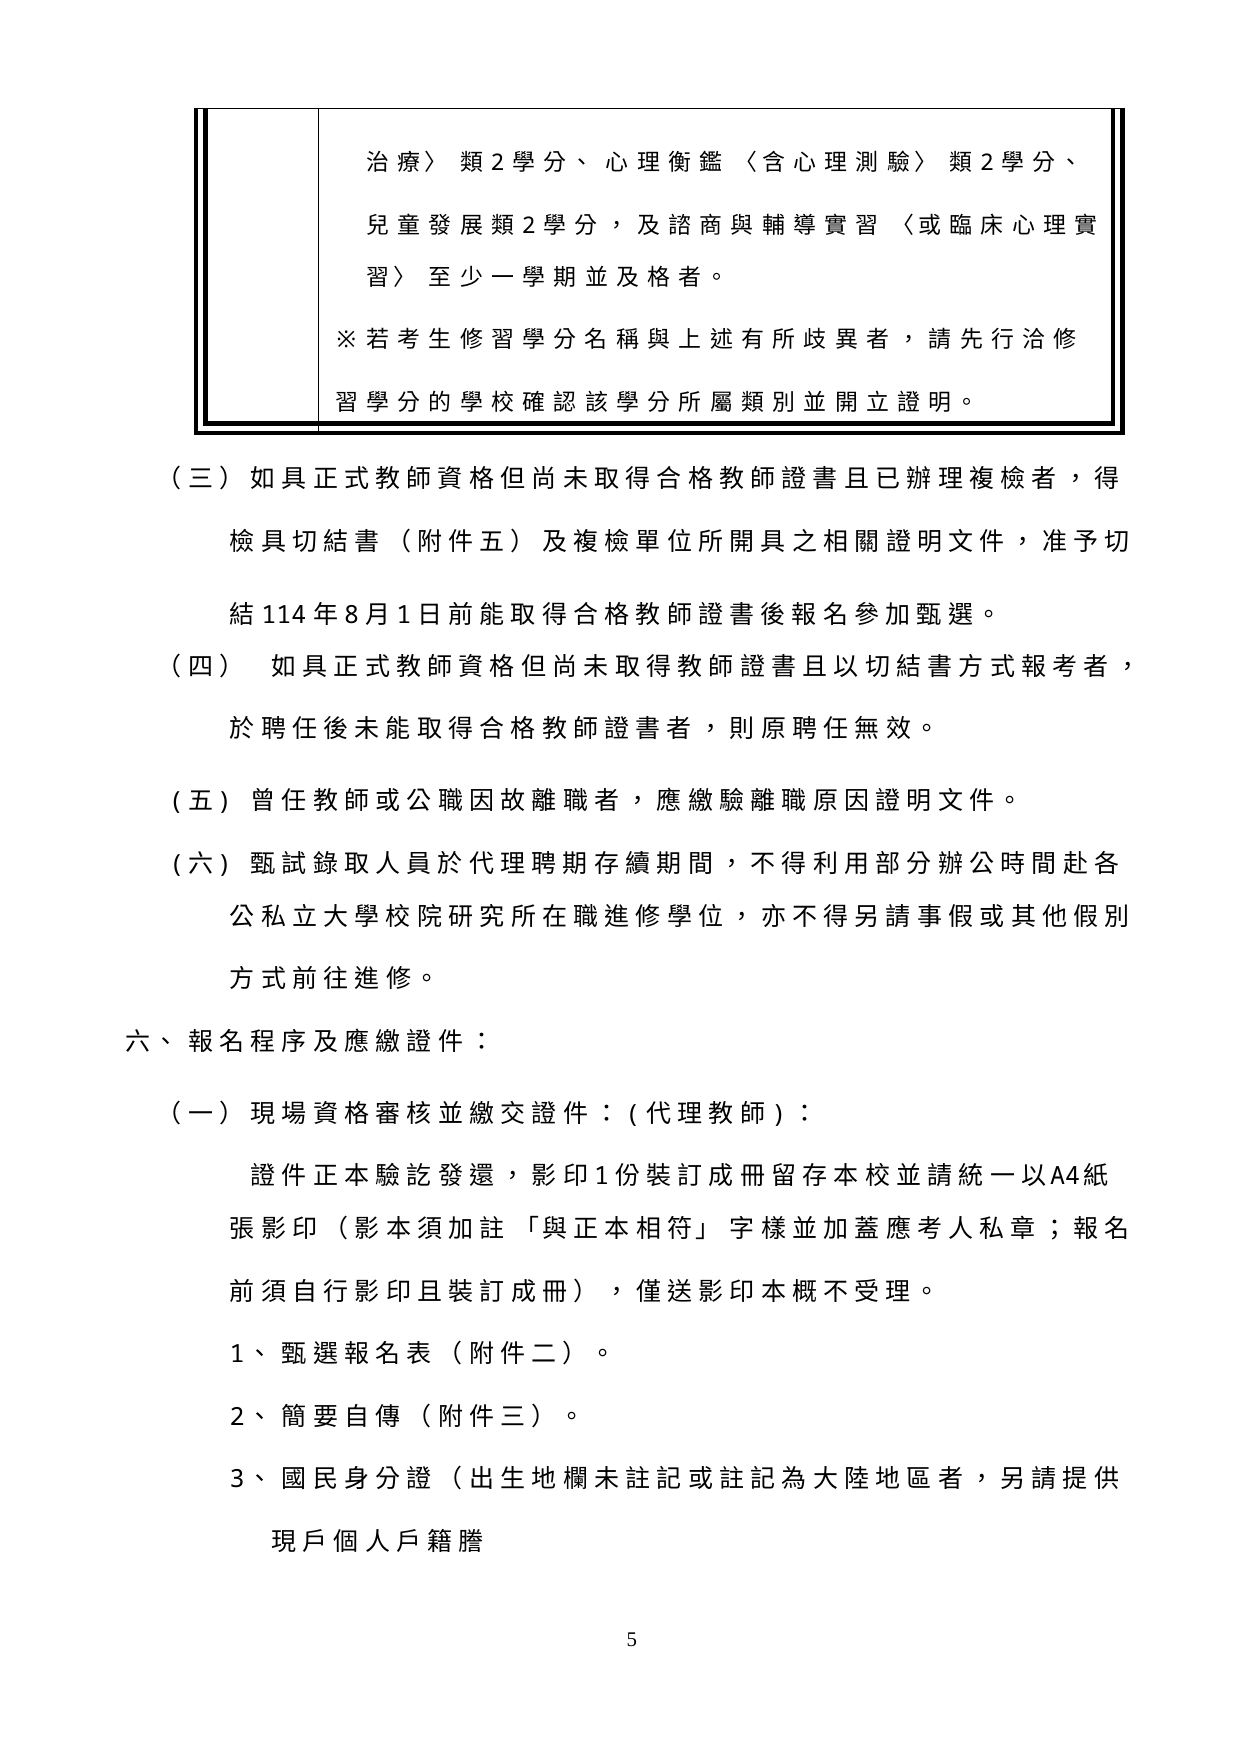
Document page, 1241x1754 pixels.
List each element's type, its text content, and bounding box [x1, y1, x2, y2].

text (五) 曾任教師或公職因故離職者，應繳驗離職原因證明文件。 [122, 748, 1133, 810]
text 3、國民身分證（出生地欄未註記或註記為大陸地區者，另請提供現戶個人戶籍謄 [222, 1435, 1133, 1560]
text （四） 如具正式教師資格但尚未取得教師證書且以切結書方式報考者，於聘任後未能取得合格教師證書者，則原聘任無效。 [147, 623, 1133, 748]
text 六、報名程序及應繳證件： [122, 998, 1133, 1060]
text （三）如具正式教師資格但尚未取得合格教師證書且已辦理複檢者，得檢具切結書（附件五）及複檢單位所開具之相關證明文件，准予切結114年8月1日前能取得合格教師證書後報名參加甄選。 [147, 435, 1133, 623]
text 1、甄選報名表（附件二）。 [222, 1310, 1133, 1373]
text （一）現場資格審核並繳交證件：(代理教師)： [122, 1060, 1133, 1123]
text 證件正本驗訖發還，影印1份裝訂成冊留存本校並請統一以A4紙張影印（影本須加註「與正本相符」字樣並加蓋應考人私章；報名前須自行影印且裝訂成冊），僅送影印本概不受理。 [122, 1123, 1133, 1310]
text 2、簡要自傳（附件三）。 [222, 1373, 1133, 1435]
table_cell [208, 109, 318, 421]
text (六) 甄試錄取人員於代理聘期存續期間，不得利用部分辦公時間赴各公私立大學校院研究所在職進修學位，亦不得另請事假或其他假別方式前往進修。 [147, 810, 1133, 998]
table_cell 治療〉類2學分、心理衡鑑〈含心理測驗〉類2學分、兒童發展類2學分，及諮商與輔導實習〈或臨床心理實習〉至少一學期並及格者。 ※若考生修習學分名稱與上述有所歧異者，請先行洽修習學分的學校確認該學分所屬類別並開立證明。 [319, 109, 1111, 421]
